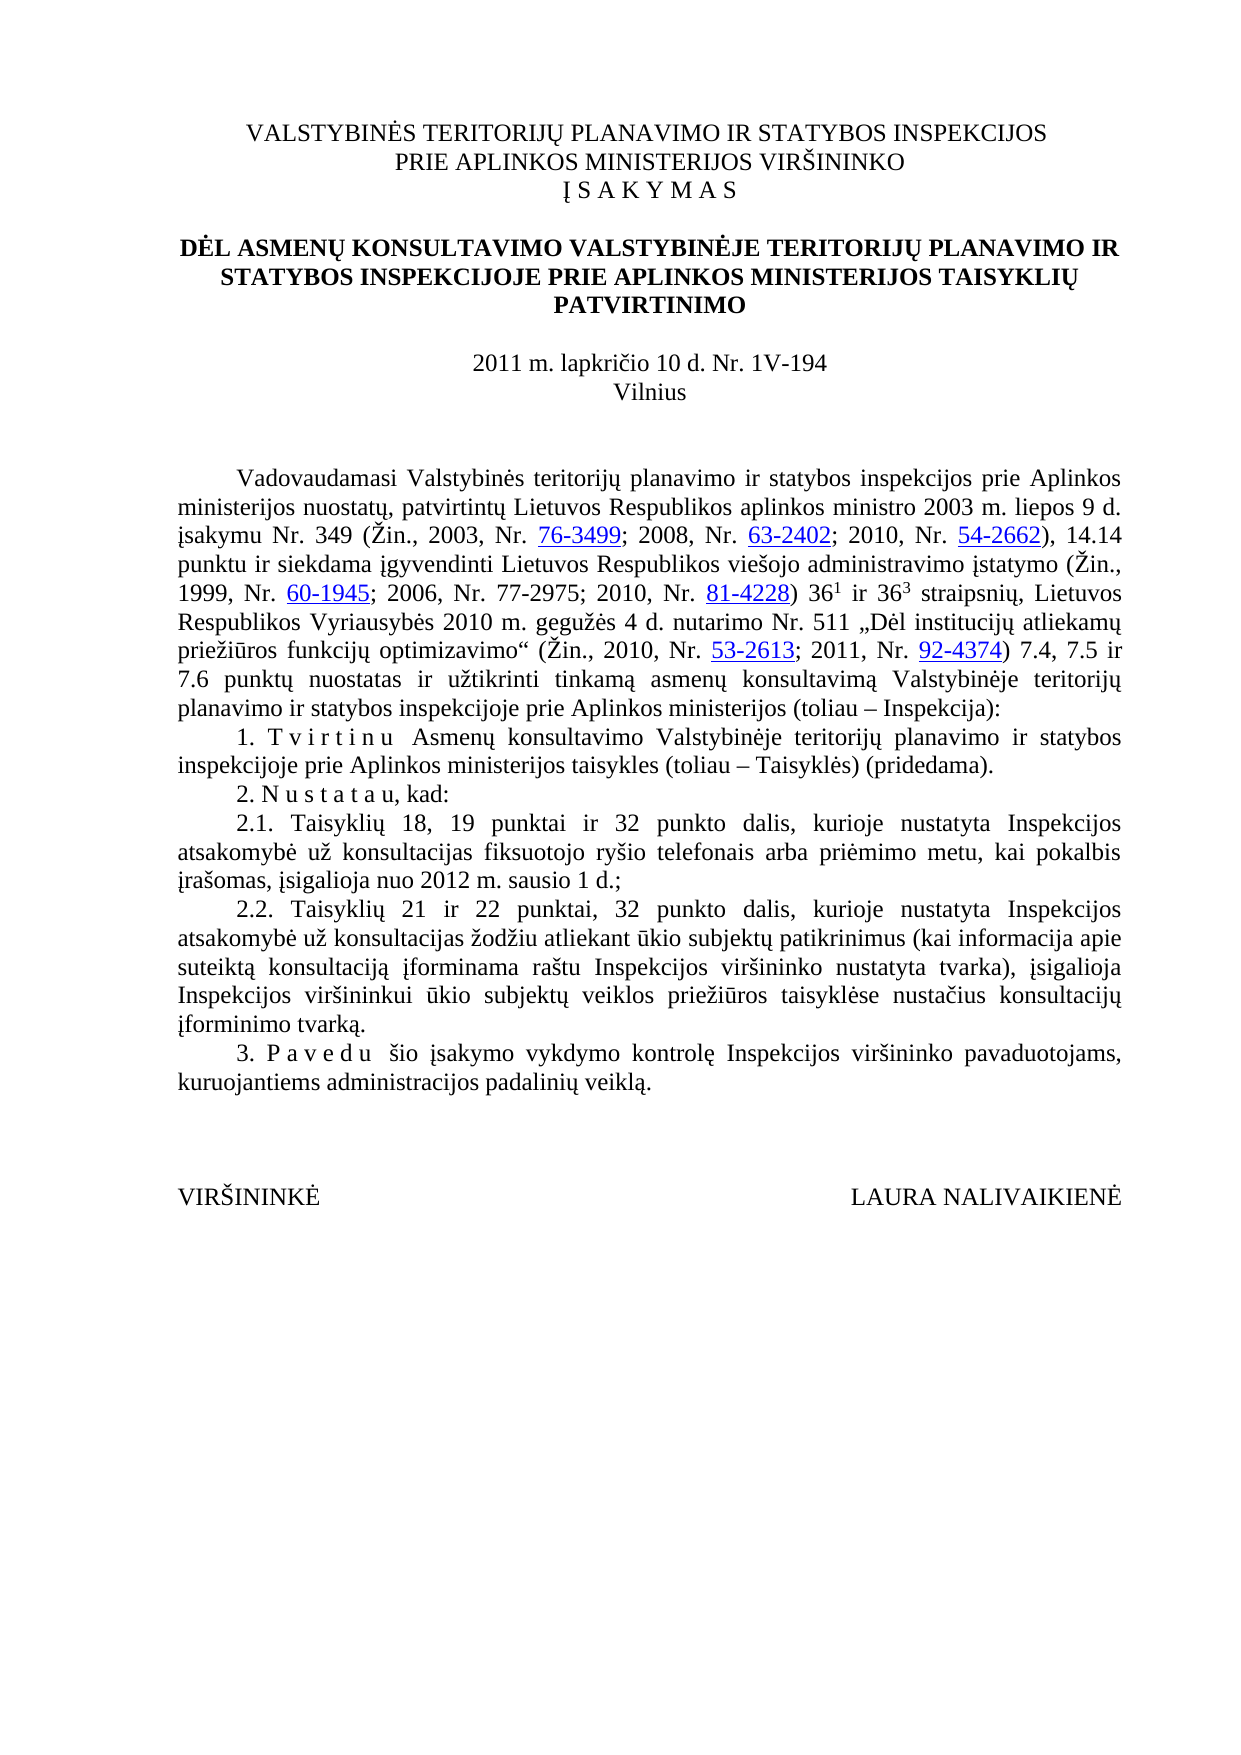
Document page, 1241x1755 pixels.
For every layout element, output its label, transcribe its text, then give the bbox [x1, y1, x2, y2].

text VALSTYBINĖS TERITORIJŲ PLANAVIMO IR STATYBOS INSPEKCIJOS [177, 118, 1122, 147]
text 2011 m. lapkričio 10 d. Nr. 1V-194 [177, 348, 1122, 377]
text Viršininkė Laura Nalivaikienė [177, 1182, 1122, 1211]
text 2. Nustatau, kad: [177, 779, 1122, 808]
text 2.1. Taisyklių 18, 19 punktai ir 32 punkto dalis, kurioje nustatyta Inspekcijos atsakomybė už konsultacijas fiksuotojo ryšio telefonais arba priėmimo metu, kai pokalbis įrašomas, įsigalioja nuo 2012 m. sausio 1 d.; [177, 808, 1122, 894]
text PRIE APLINKOS MINISTERIJOS VIRŠININKO [177, 147, 1122, 176]
text Vadovaudamasi Valstybinės teritorijų planavimo ir statybos inspekcijos prie Aplinkos ministerijos nuostatų, patvirtintų Lietuvos Respublikos aplinkos ministro 2003 m. liepos 9 d. įsakymu Nr. 349 (Žin., 2003, Nr. 76-3499; 2008, Nr. 63-2402; 2010, Nr. 54-2662), 14.14 punktu ir siekdama įgyvendinti Lietuvos Respublikos viešojo administravimo įstatymo (Žin., 1999, Nr. 60-1945; 2006, Nr. 77-2975; 2010, Nr. 81-4228) 361 ir 363 straipsnių, Lietuvos Respublikos Vyriausybės 2010 m. gegužės 4 d. nutarimo Nr. 511 „Dėl institucijų atliekamų priežiūros funkcijų optimizavimo“ (Žin., 2010, Nr. 53-2613; 2011, Nr. 92-4374) 7.4, 7.5 ir 7.6 punktų nuostatas ir užtikrinti tinkamą asmenų konsultavimą Valstybinėje teritorijų planavimo ir statybos inspekcijoje prie Aplinkos ministerijos (toliau – Inspekcija): [177, 463, 1122, 722]
text 2.2. Taisyklių 21 ir 22 punktai, 32 punkto dalis, kurioje nustatyta Inspekcijos atsakomybė už konsultacijas žodžiu atliekant ūkio subjektų patikrinimus (kai informacija apie suteiktą konsultaciją įforminama raštu Inspekcijos viršininko nustatyta tvarka), įsigalioja Inspekcijos viršininkui ūkio subjektų veiklos priežiūros taisyklėse nustačius konsultacijų įforminimo tvarką. [177, 894, 1122, 1038]
text 3. Pavedu šio įsakymo vykdymo kontrolę Inspekcijos viršininko pavaduotojams, kuruojantiems administracijos padalinių veiklą. [177, 1038, 1122, 1096]
text 1. Tvirtinu Asmenų konsultavimo Valstybinėje teritorijų planavimo ir statybos inspekcijoje prie Aplinkos ministerijos taisykles (toliau – Taisyklės) (pridedama). [177, 722, 1122, 779]
text Vilnius [177, 377, 1122, 406]
text ĮSAKYMAS [177, 176, 1122, 204]
text DĖL ASMENŲ KONSULTAVIMO VALSTYBINĖJE TERITORIJŲ PLANAVIMO IR STATYBOS INSPEKCIJOJE PRIE APLINKOS MINISTERIJOS TAISYKLIŲ PATVIRTINIMO [177, 233, 1122, 319]
